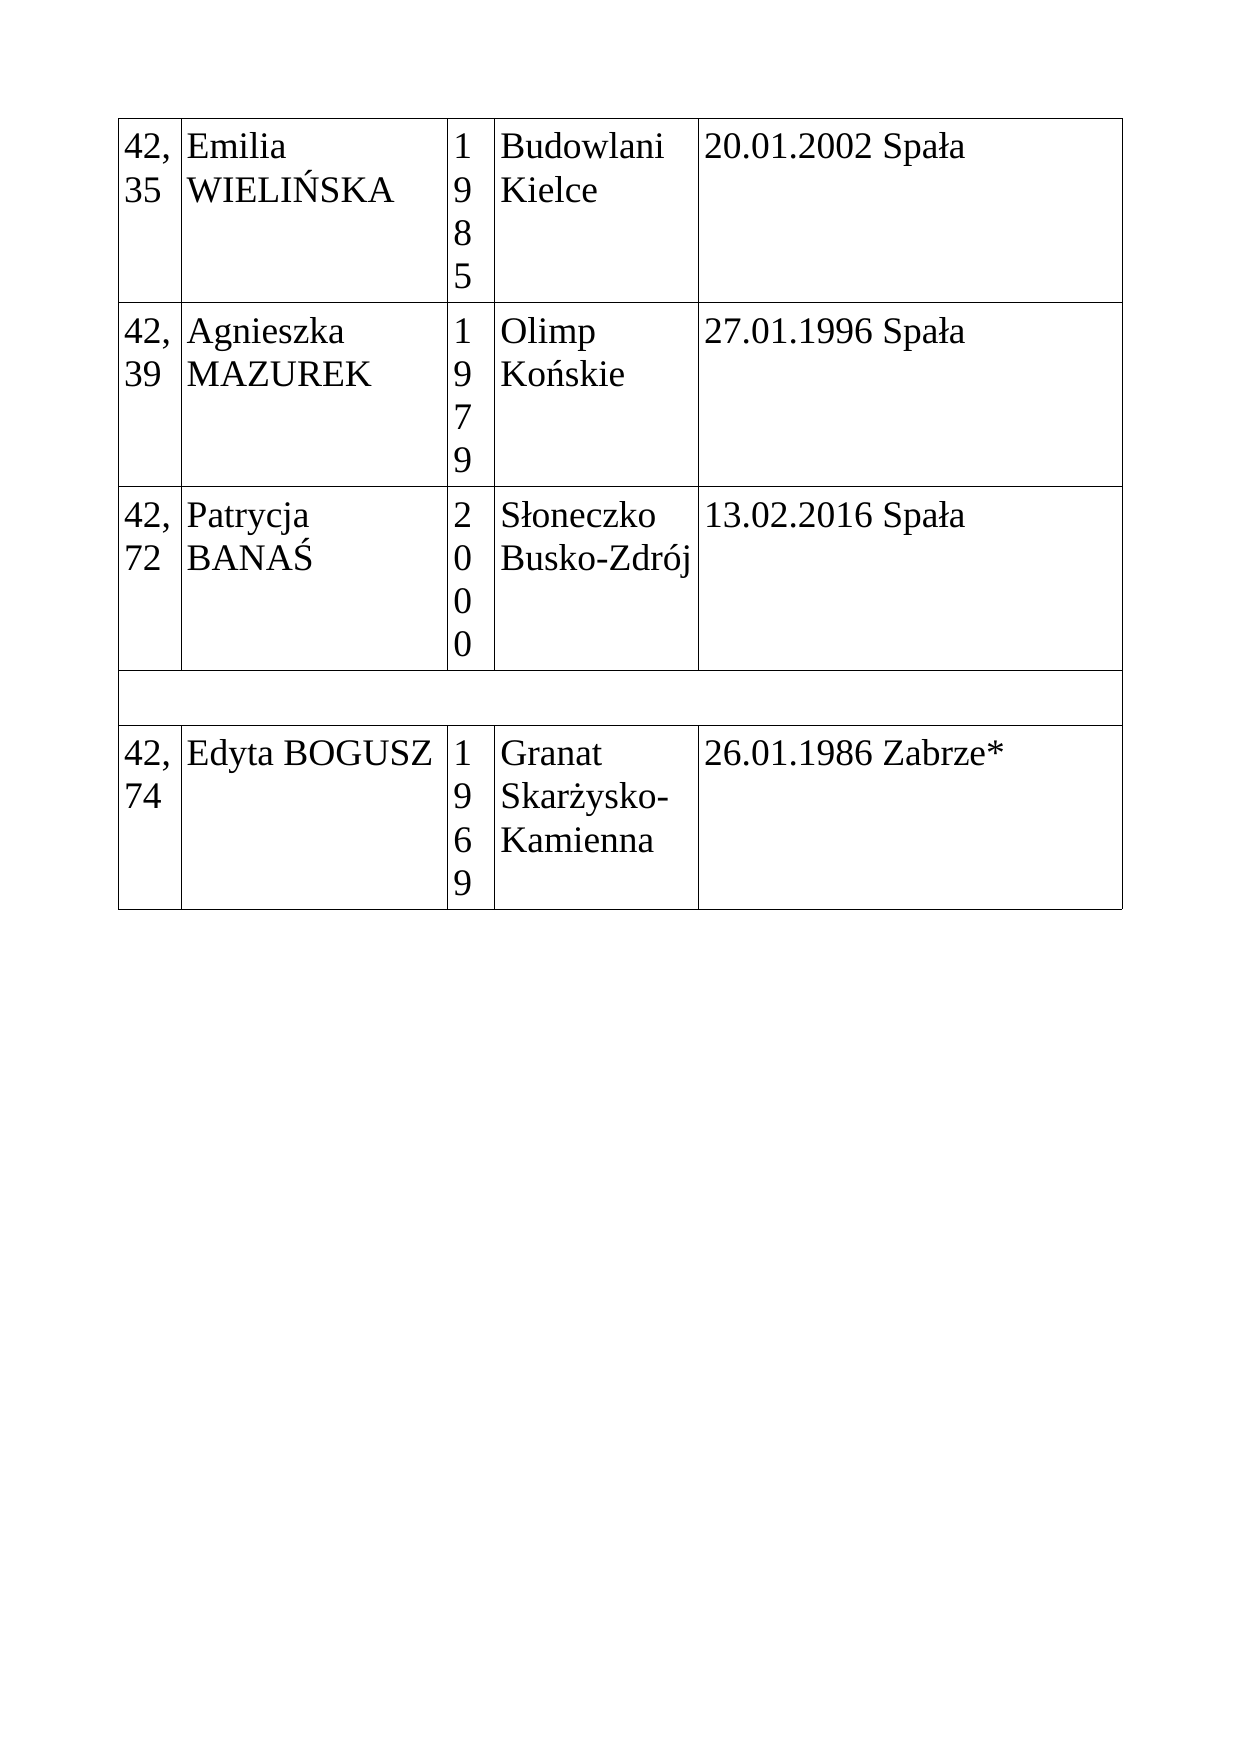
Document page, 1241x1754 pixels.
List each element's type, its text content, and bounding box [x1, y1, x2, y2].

table_cell Emilia WIELIŃSKA [182, 119, 447, 302]
table_cell Agnieszka MAZUREK [182, 303, 447, 486]
table_cell Granat Skarżysko-Kamienna [495, 726, 698, 909]
table_cell 42,39 [119, 303, 181, 486]
table_cell 42,74 [119, 726, 181, 909]
table_cell 13.02.2016 Spała [699, 487, 1122, 670]
table_cell 42,72 [119, 487, 181, 670]
table_cell Edyta BOGUSZ [182, 726, 447, 909]
table_cell 27.01.1996 Spała [699, 303, 1122, 486]
table_cell 42,35 [119, 119, 181, 302]
table_cell 1969 [448, 726, 494, 909]
table_cell 1985 [448, 119, 494, 302]
table_cell 2000 [448, 487, 494, 670]
table_cell Słoneczko Busko-Zdrój [495, 487, 698, 670]
table_cell 1979 [448, 303, 494, 486]
table_cell Budowlani Kielce [495, 119, 698, 302]
table_cell 26.01.1986 Zabrze* [699, 726, 1122, 909]
table_cell Olimp Końskie [495, 303, 698, 486]
table_cell 20.01.2002 Spała [699, 119, 1122, 302]
table_cell Patrycja BANAŚ [182, 487, 447, 670]
table_cell [119, 671, 1122, 725]
